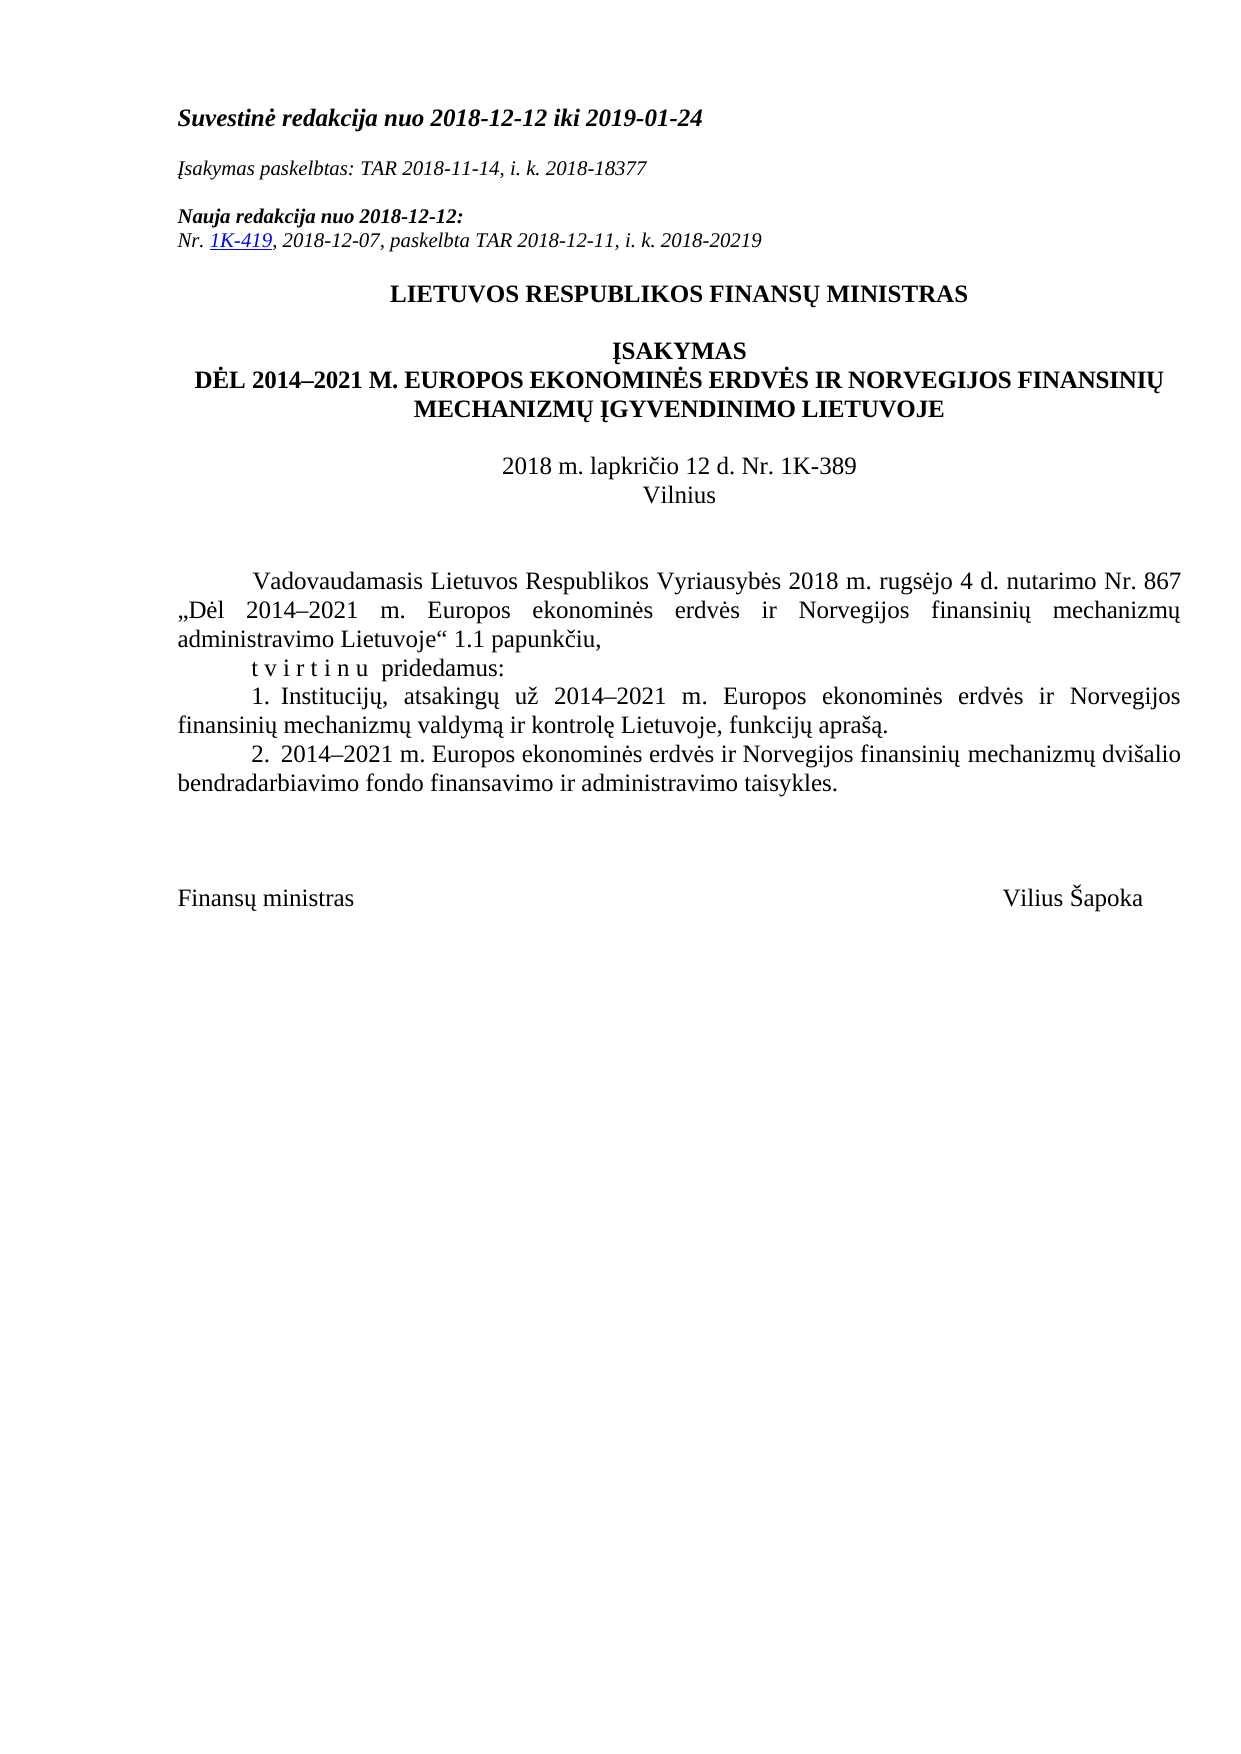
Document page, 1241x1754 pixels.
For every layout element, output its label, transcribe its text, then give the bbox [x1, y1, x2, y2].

text tvirtinu pridedamus: [177, 653, 1181, 681]
text Nr. 1K-419, 2018-12-07, paskelbta TAR 2018-12-11, i. k. 2018-20219 [177, 228, 1181, 252]
text Nauja redakcija nuo 2018-12-12: [177, 204, 1181, 228]
text Įsakymas paskelbtas: TAR 2018-11-14, i. k. 2018-18377 [177, 156, 1181, 180]
text 1. Institucijų, atsakingų už 2014–2021 m. Europos ekonominės erdvės ir Norvegijos finansinių mechanizmų valdymą ir kontrolę Lietuvoje, funkcijų aprašą. [177, 681, 1181, 739]
text DĖL 2014–2021 M. EUROPOS EKONOMINĖS ERDVĖS IR NORVEGIJOS FINANSINIŲ MECHANIZMŲ ĮGYVENDINIMO lIETUVOJE [177, 365, 1181, 423]
text Finansų ministras Vilius Šapoka [177, 883, 1181, 911]
text Suvestinė redakcija nuo 2018-12-12 iki 2019-01-24 [177, 103, 1181, 132]
text Vilnius [177, 480, 1181, 509]
text 2018 m. lapkričio 12 d. Nr. 1K-389 [177, 451, 1181, 480]
text 2. 2014–2021 m. Europos ekonominės erdvės ir Norvegijos finansinių mechanizmų dvišalio bendradarbiavimo fondo finansavimo ir administravimo taisykles. [177, 739, 1181, 796]
text LIETUVOS RESPUBLIKOS FINANSŲ MINISTRAS [177, 279, 1181, 308]
text Vadovaudamasis Lietuvos Respublikos Vyriausybės 2018 m. rugsėjo 4 d. nutarimo Nr. 867 „Dėl 2014–2021 m. Europos ekonominės erdvės ir Norvegijos finansinių mechanizmų administravimo Lietuvoje“ 1.1 papunkčiu, [177, 566, 1181, 653]
text ĮSAKYMAS [177, 336, 1181, 365]
